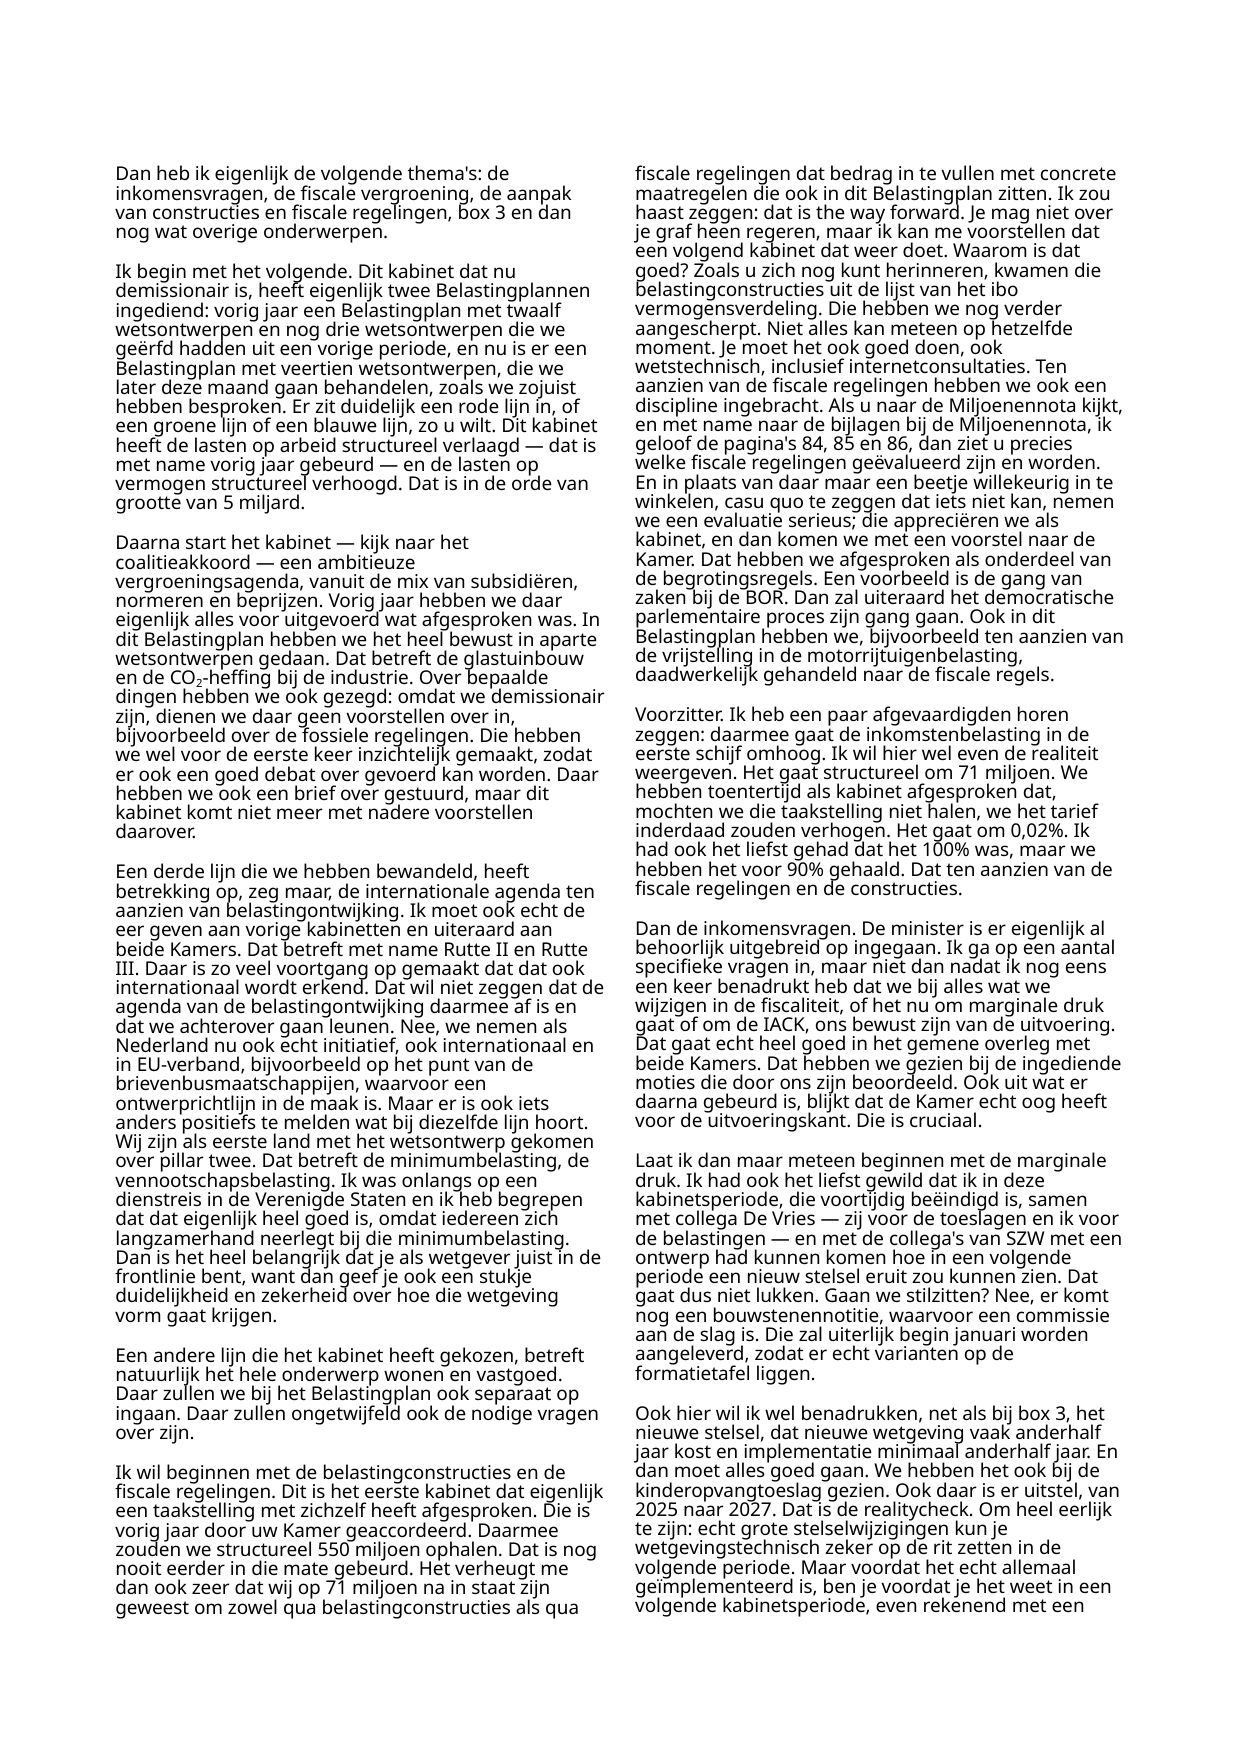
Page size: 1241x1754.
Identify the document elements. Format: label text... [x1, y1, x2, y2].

text Dan heb ik eigenlijk de volgende thema's: de inkomensvragen, de fiscale vergroening, de aanpak van constructies en fiscale regelingen, box 3 en dan nog wat overige onderwerpen. [115, 165, 605, 242]
text fiscale regelingen dat bedrag in te vullen met concrete maatregelen die ook in dit Belastingplan zitten. Ik zou haast zeggen: dat is the way forward. Je mag niet over je graf heen regeren, maar ik kan me voorstellen dat een volgend kabinet dat weer doet. Waarom is dat goed? Zoals u zich nog kunt herinneren, kwamen die belastingconstructies uit de lijst van het ibo vermogensverdeling. Die hebben we nog verder aangescherpt. Niet alles kan meteen op hetzelfde moment. Je moet het ook goed doen, ook wetstechnisch, inclusief internetconsultaties. Ten aanzien van de fiscale regelingen hebben we ook een discipline ingebracht. Als u naar de Miljoenennota kijkt, en met name naar de bijlagen bij de Miljoenennota, ik geloof de pagina's 84, 85 en 86, dan ziet u precies welke fiscale regelingen geëvalueerd zijn en worden. En in plaats van daar maar een beetje willekeurig in te winkelen, casu quo te zeggen dat iets niet kan, nemen we een evaluatie serieus; die appreciëren we als kabinet, en dan komen we met een voorstel naar de Kamer. Dat hebben we afgesproken als onderdeel van de begrotingsregels. Een voorbeeld is de gang van zaken bij de BOR. Dan zal uiteraard het democratische parlementaire proces zijn gang gaan. Ook in dit Belastingplan hebben we, bijvoorbeeld ten aanzien van de vrijstelling in de motorrijtuigenbelasting, daadwerkelijk gehandeld naar de fiscale regels. [635, 165, 1125, 686]
text Dan de inkomensvragen. De minister is er eigenlijk al behoorlijk uitgebreid op ingegaan. Ik ga op een aantal specifieke vragen in, maar niet dan nadat ik nog eens een keer benadrukt heb dat we bij alles wat we wijzigen in de fiscaliteit, of het nu om marginale druk gaat of om de IACK, ons bewust zijn van de uitvoering. Dat gaat echt heel goed in het gemene overleg met beide Kamers. Dat hebben we gezien bij de ingediende moties die door ons zijn beoordeeld. Ook uit wat er daarna gebeurd is, blijkt dat de Kamer echt oog heeft voor de uitvoeringskant. Die is cruciaal. [635, 920, 1125, 1132]
text Een andere lijn die het kabinet heeft gekozen, betreft natuurlijk het hele onderwerp wonen en vastgoed. Daar zullen we bij het Belastingplan ook separaat op ingaan. Daar zullen ongetwijfeld ook de nodige vragen over zijn. [115, 1347, 605, 1443]
text Laat ik dan maar meteen beginnen met de marginale druk. Ik had ook het liefst gewild dat ik in deze kabinetsperiode, die voortijdig beëindigd is, samen met collega De Vries — zij voor de toeslagen en ik voor de belastingen — en met de collega's van SZW met een ontwerp had kunnen komen hoe in een volgende periode een nieuw stelsel eruit zou kunnen zien. Dat gaat dus niet lukken. Gaan we stilzitten? Nee, er komt nog een bouwstenennotitie, waarvoor een commissie aan de slag is. Die zal uiterlijk begin januari worden aangeleverd, zodat er echt varianten op de formatietafel liggen. [635, 1152, 1125, 1384]
text Voorzitter. Ik heb een paar afgevaardigden horen zeggen: daarmee gaat de inkomstenbelasting in de eerste schijf omhoog. Ik wil hier wel even de realiteit weergeven. Het gaat structureel om 71 miljoen. We hebben toentertijd als kabinet afgesproken dat, mochten we die taakstelling niet halen, we het tarief inderdaad zouden verhogen. Het gaat om 0,02%. Ik had ook het liefst gehad dat het 100% was, maar we hebben het voor 90% gehaald. Dat ten aanzien van de fiscale regelingen en de constructies. [635, 706, 1125, 899]
text Ik wil beginnen met de belastingconstructies en de fiscale regelingen. Dit is het eerste kabinet dat eigenlijk een taakstelling met zichzelf heeft afgesproken. Die is vorig jaar door uw Kamer geaccordeerd. Daarmee zouden we structureel 550 miljoen ophalen. Dat is nog nooit eerder in die mate gebeurd. Het verheugt me dan ook zeer dat wij op 71 miljoen na in staat zijn geweest om zowel qua belastingconstructies als qua [115, 1464, 605, 1618]
text Een derde lijn die we hebben bewandeld, heeft betrekking op, zeg maar, de internationale agenda ten aanzien van belastingontwijking. Ik moet ook echt de eer geven aan vorige kabinetten en uiteraard aan beide Kamers. Dat betreft met name Rutte II en Rutte III. Daar is zo veel voortgang op gemaakt dat dat ook internationaal wordt erkend. Dat wil niet zeggen dat de agenda van de belastingontwijking daarmee af is en dat we achterover gaan leunen. Nee, we nemen als Nederland nu ook echt initiatief, ook internationaal en in EU-verband, bijvoorbeeld op het punt van de brievenbusmaatschappijen, waarvoor een ontwerprichtlijn in de maak is. Maar er is ook iets anders positiefs te melden wat bij diezelfde lijn hoort. Wij zijn als eerste land met het wetsontwerp gekomen over pillar twee. Dat betreft de minimumbelasting, de vennootschapsbelasting. Ik was onlangs op een dienstreis in de Verenigde Staten en ik heb begrepen dat dat eigenlijk heel goed is, omdat iedereen zich langzamerhand neerlegt bij die minimumbelasting. Dan is het heel belangrijk dat je als wetgever juist in de frontlinie bent, want dan geef je ook een stukje duidelijkheid en zekerheid over hoe die wetgeving vorm gaat krijgen. [115, 863, 605, 1326]
text Daarna start het kabinet — kijk naar het coalitieakkoord — een ambitieuze vergroeningsagenda, vanuit de mix van subsidiëren, normeren en beprijzen. Vorig jaar hebben we daar eigenlijk alles voor uitgevoerd wat afgesproken was. In dit Belastingplan hebben we het heel bewust in aparte wetsontwerpen gedaan. Dat betreft de glastuinbouw en de CO2-heffing bij de industrie. Over bepaalde dingen hebben we ook gezegd: omdat we demissionair zijn, dienen we daar geen voorstellen over in, bijvoorbeeld over de fossiele regelingen. Die hebben we wel voor de eerste keer inzichtelijk gemaakt, zodat er ook een goed debat over gevoerd kan worden. Daar hebben we ook een brief over gestuurd, maar dit kabinet komt niet meer met nadere voorstellen daarover. [115, 534, 605, 843]
text Ik begin met het volgende. Dit kabinet dat nu demissionair is, heeft eigenlijk twee Belastingplannen ingediend: vorig jaar een Belastingplan met twaalf wetsontwerpen en nog drie wetsontwerpen die we geërfd hadden uit een vorige periode, en nu is er een Belastingplan met veertien wetsontwerpen, die we later deze maand gaan behandelen, zoals we zojuist hebben besproken. Er zit duidelijk een rode lijn in, of een groene lijn of een blauwe lijn, zo u wilt. Dit kabinet heeft de lasten op arbeid structureel verlaagd — dat is met name vorig jaar gebeurd — en de lasten op vermogen structureel verhoogd. Dat is in de orde van grootte van 5 miljard. [115, 263, 605, 514]
text Ook hier wil ik wel benadrukken, net als bij box 3, het nieuwe stelsel, dat nieuwe wetgeving vaak anderhalf jaar kost en implementatie minimaal anderhalf jaar. En dan moet alles goed gaan. We hebben het ook bij de kinderopvangtoeslag gezien. Ook daar is er uitstel, van 2025 naar 2027. Dat is de realitycheck. Om heel eerlijk te zijn: echt grote stelselwijzigingen kun je wetgevingstechnisch zeker op de rit zetten in de volgende periode. Maar voordat het echt allemaal geïmplementeerd is, ben je voordat je het weet in een volgende kabinetsperiode, even rekenend met een [635, 1404, 1125, 1616]
